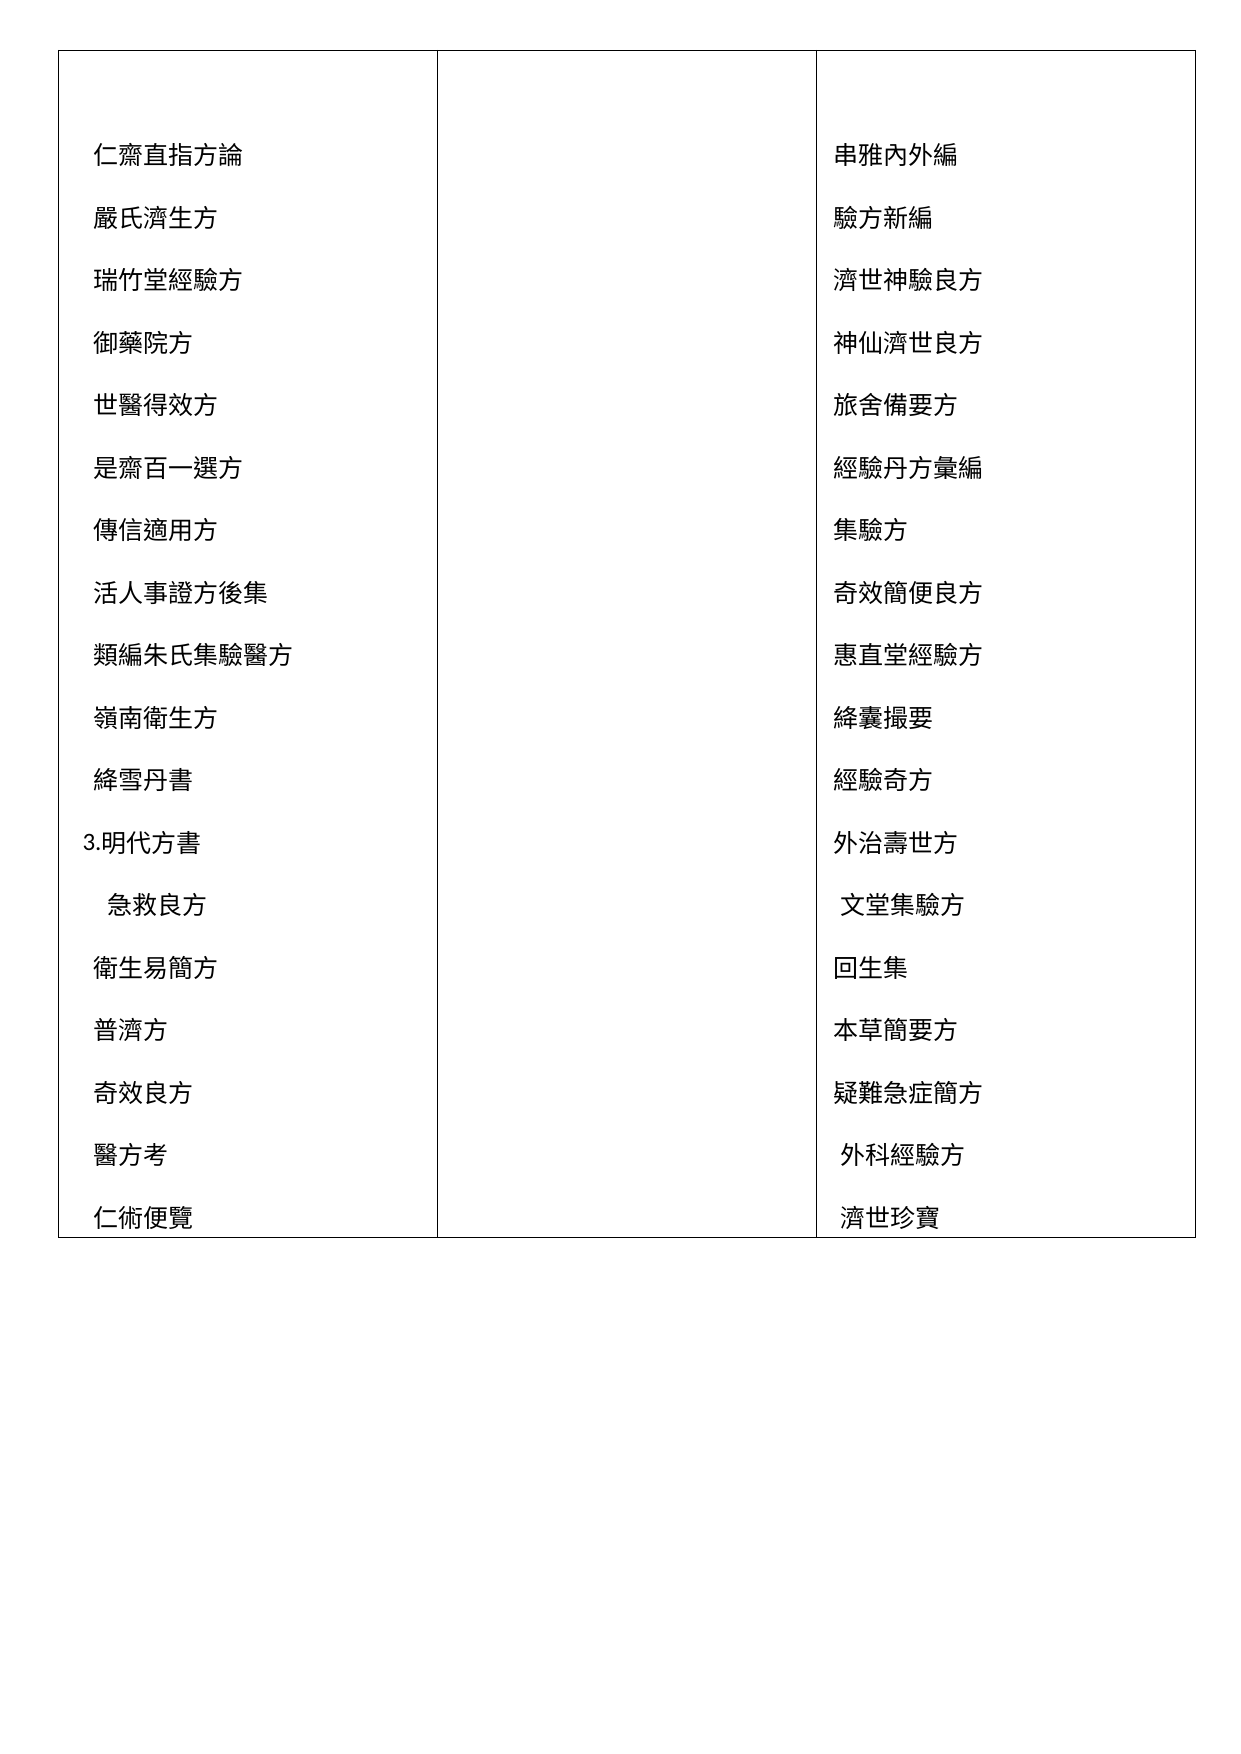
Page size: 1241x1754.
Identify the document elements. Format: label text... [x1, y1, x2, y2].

table_cell [438, 51, 816, 1237]
table_cell 串雅內外編 驗方新編 濟世神驗良方 神仙濟世良方 旅舍備要方 經驗丹方彙編 集驗方 奇效簡便良方 惠直堂經驗方 絳囊撮要 經驗奇方 外治壽世方 文堂集驗方 回生集 本草簡要方 疑難急症簡方 外科經驗方 濟世珍寶 [817, 51, 1195, 1237]
table_cell 仁齋直指方論 嚴氏濟生方 瑞竹堂經驗方 御藥院方 世醫得效方 是齋百一選方 傳信適用方 活人事證方後集 類編朱氏集驗醫方 嶺南衛生方 絳雪丹書 3.明代方書 急救良方 衛生易簡方 普濟方 奇效良方 醫方考 仁術便覽 [59, 51, 437, 1237]
